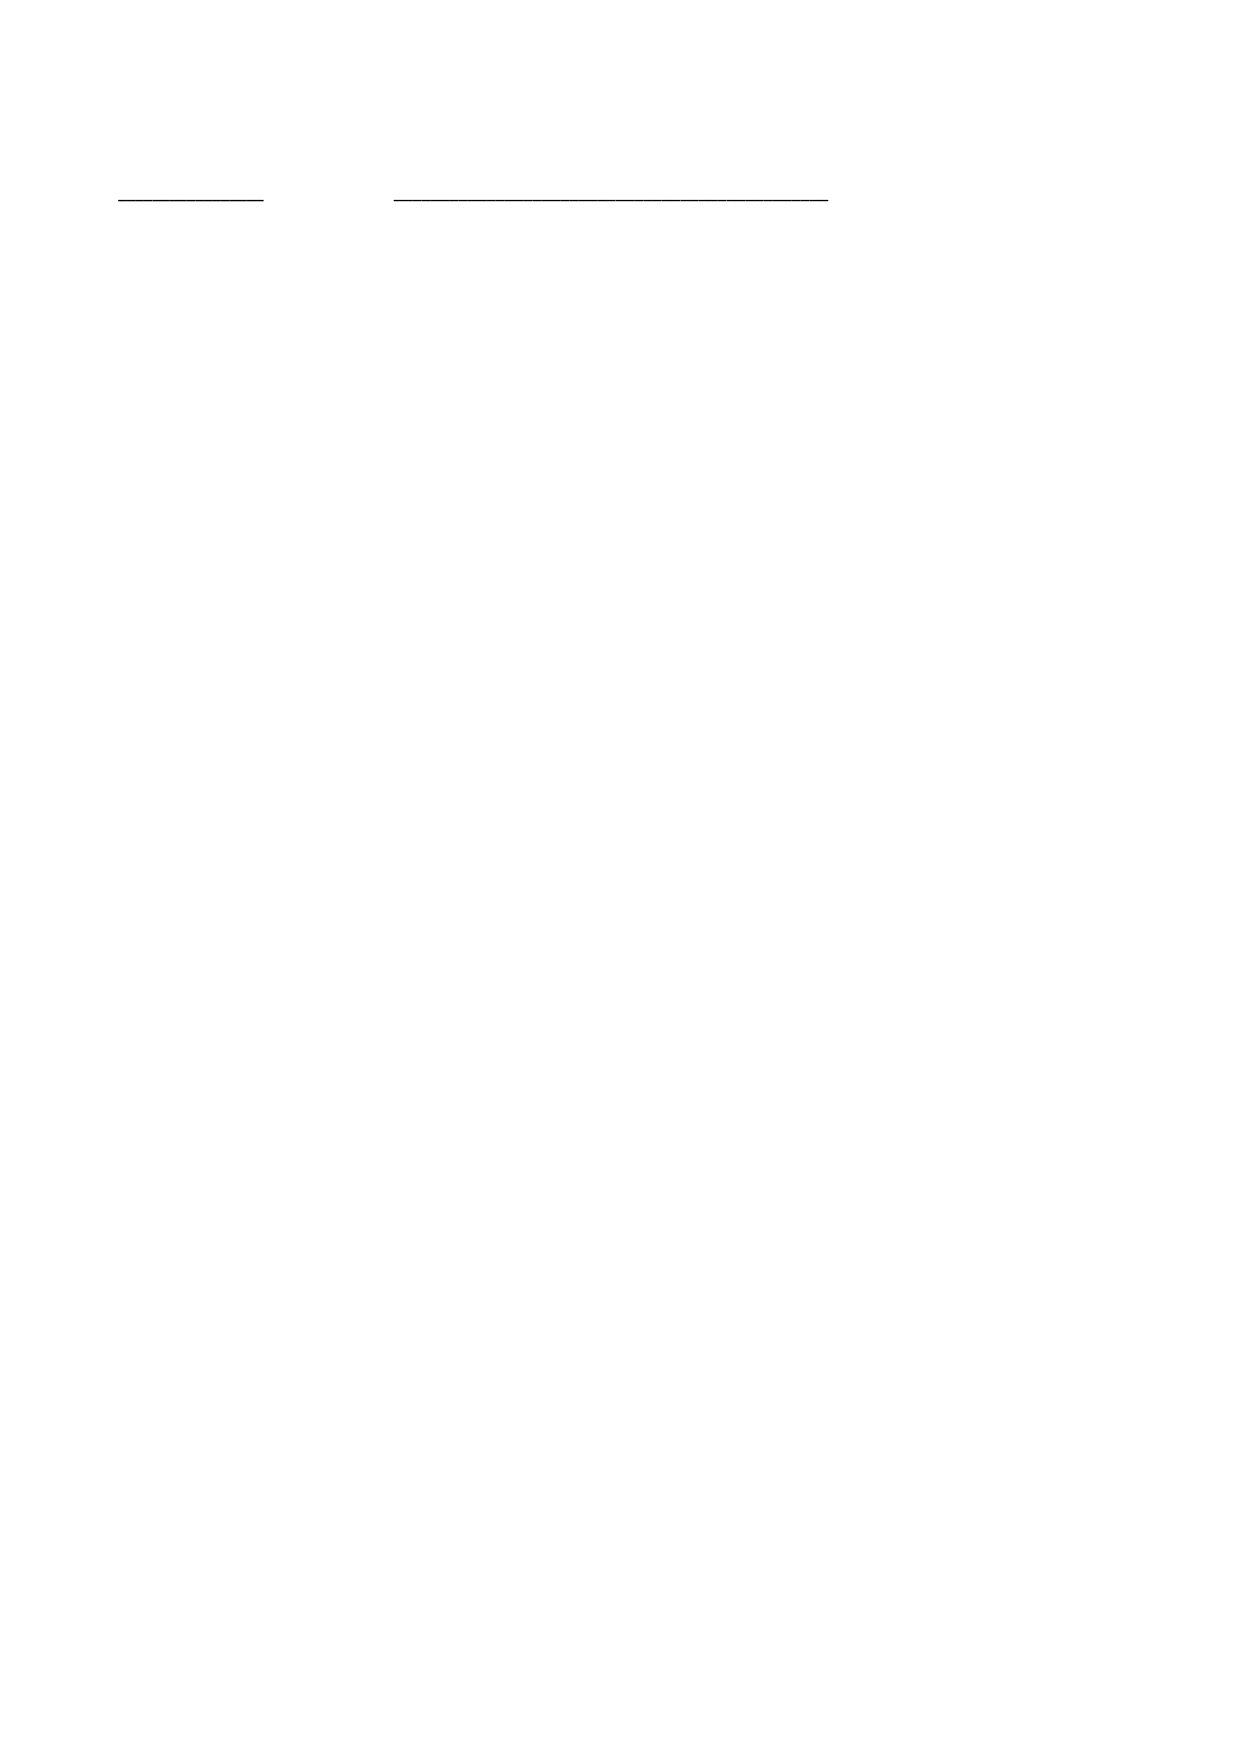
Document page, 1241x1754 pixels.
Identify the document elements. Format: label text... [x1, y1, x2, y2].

text _________________ _______________________________________________ [118, 176, 1122, 204]
